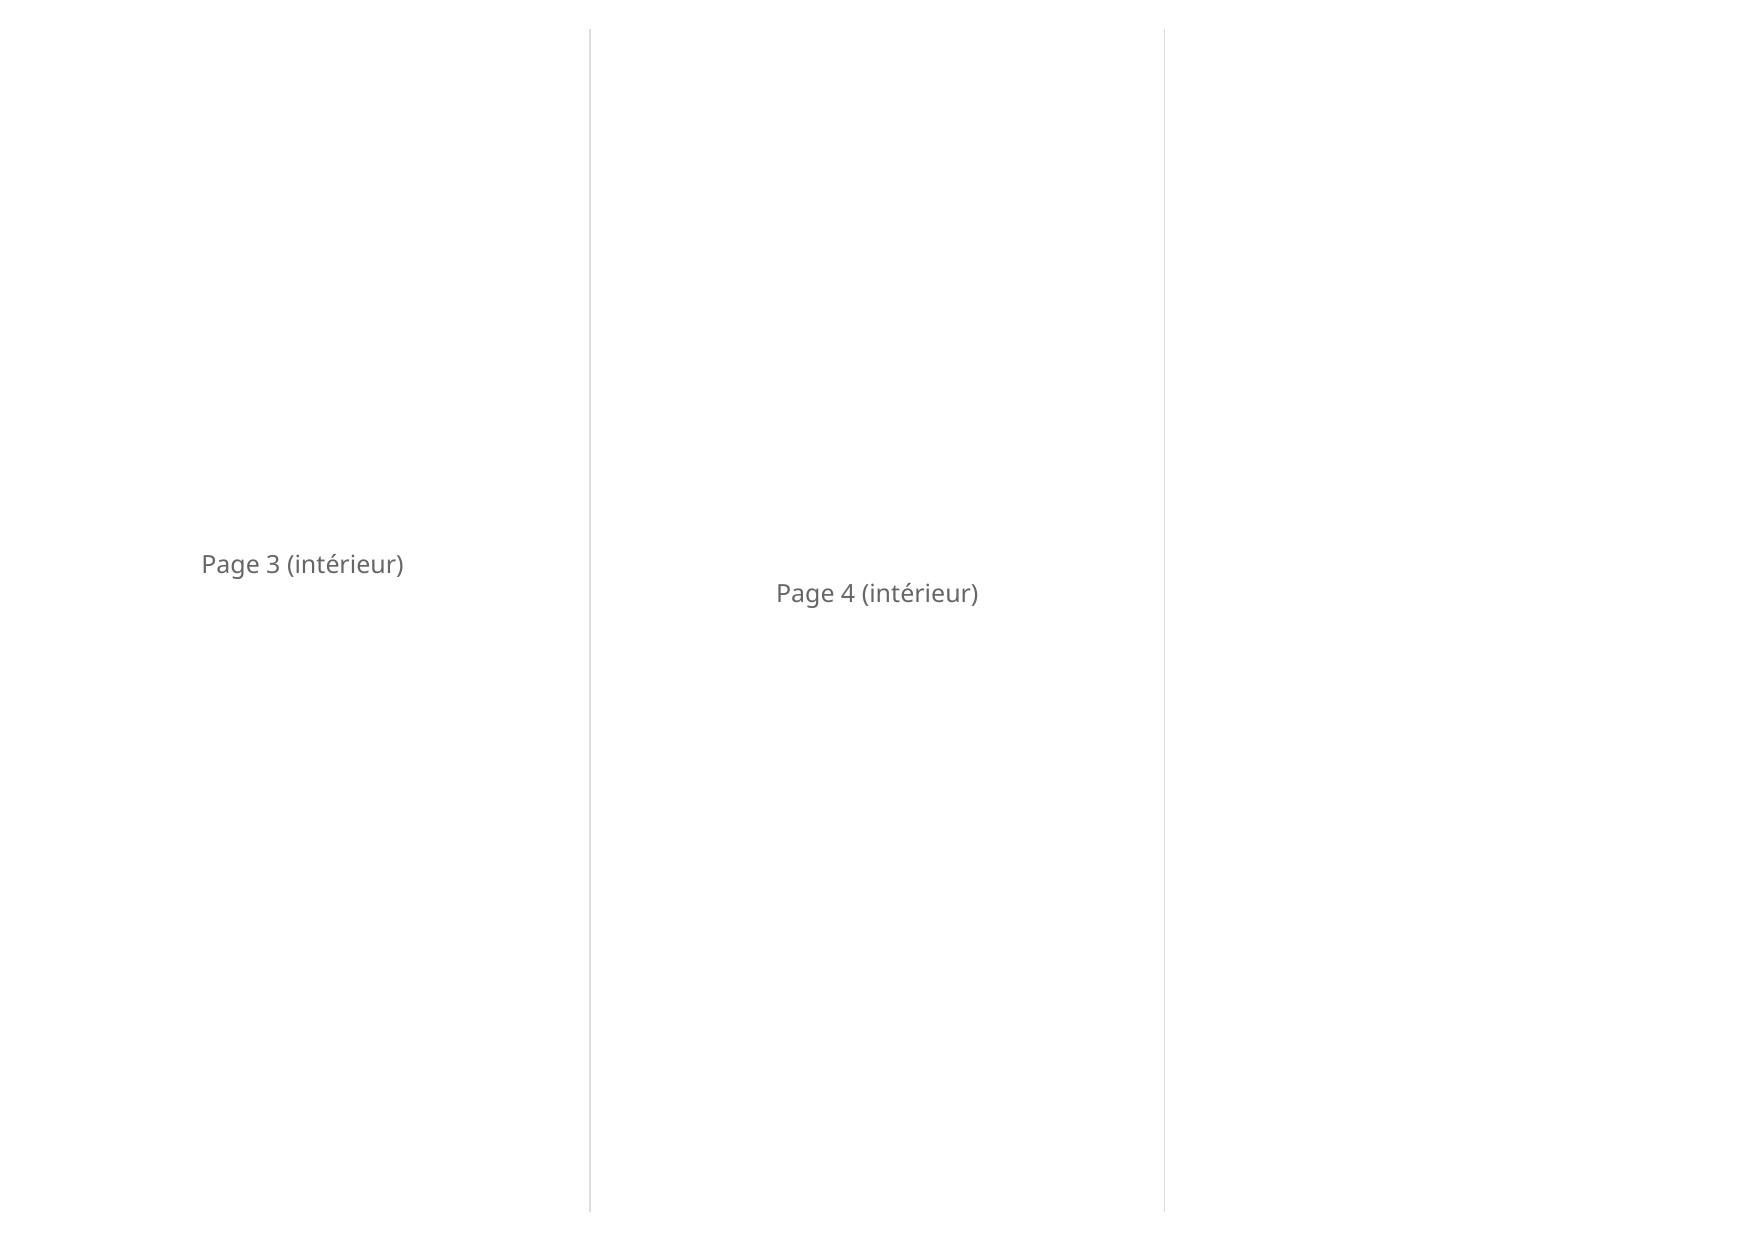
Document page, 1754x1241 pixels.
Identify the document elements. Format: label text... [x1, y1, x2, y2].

text Page 4 (intérieur) [604, 576, 1150, 610]
text Page 3 (intérieur) [29, 547, 575, 581]
